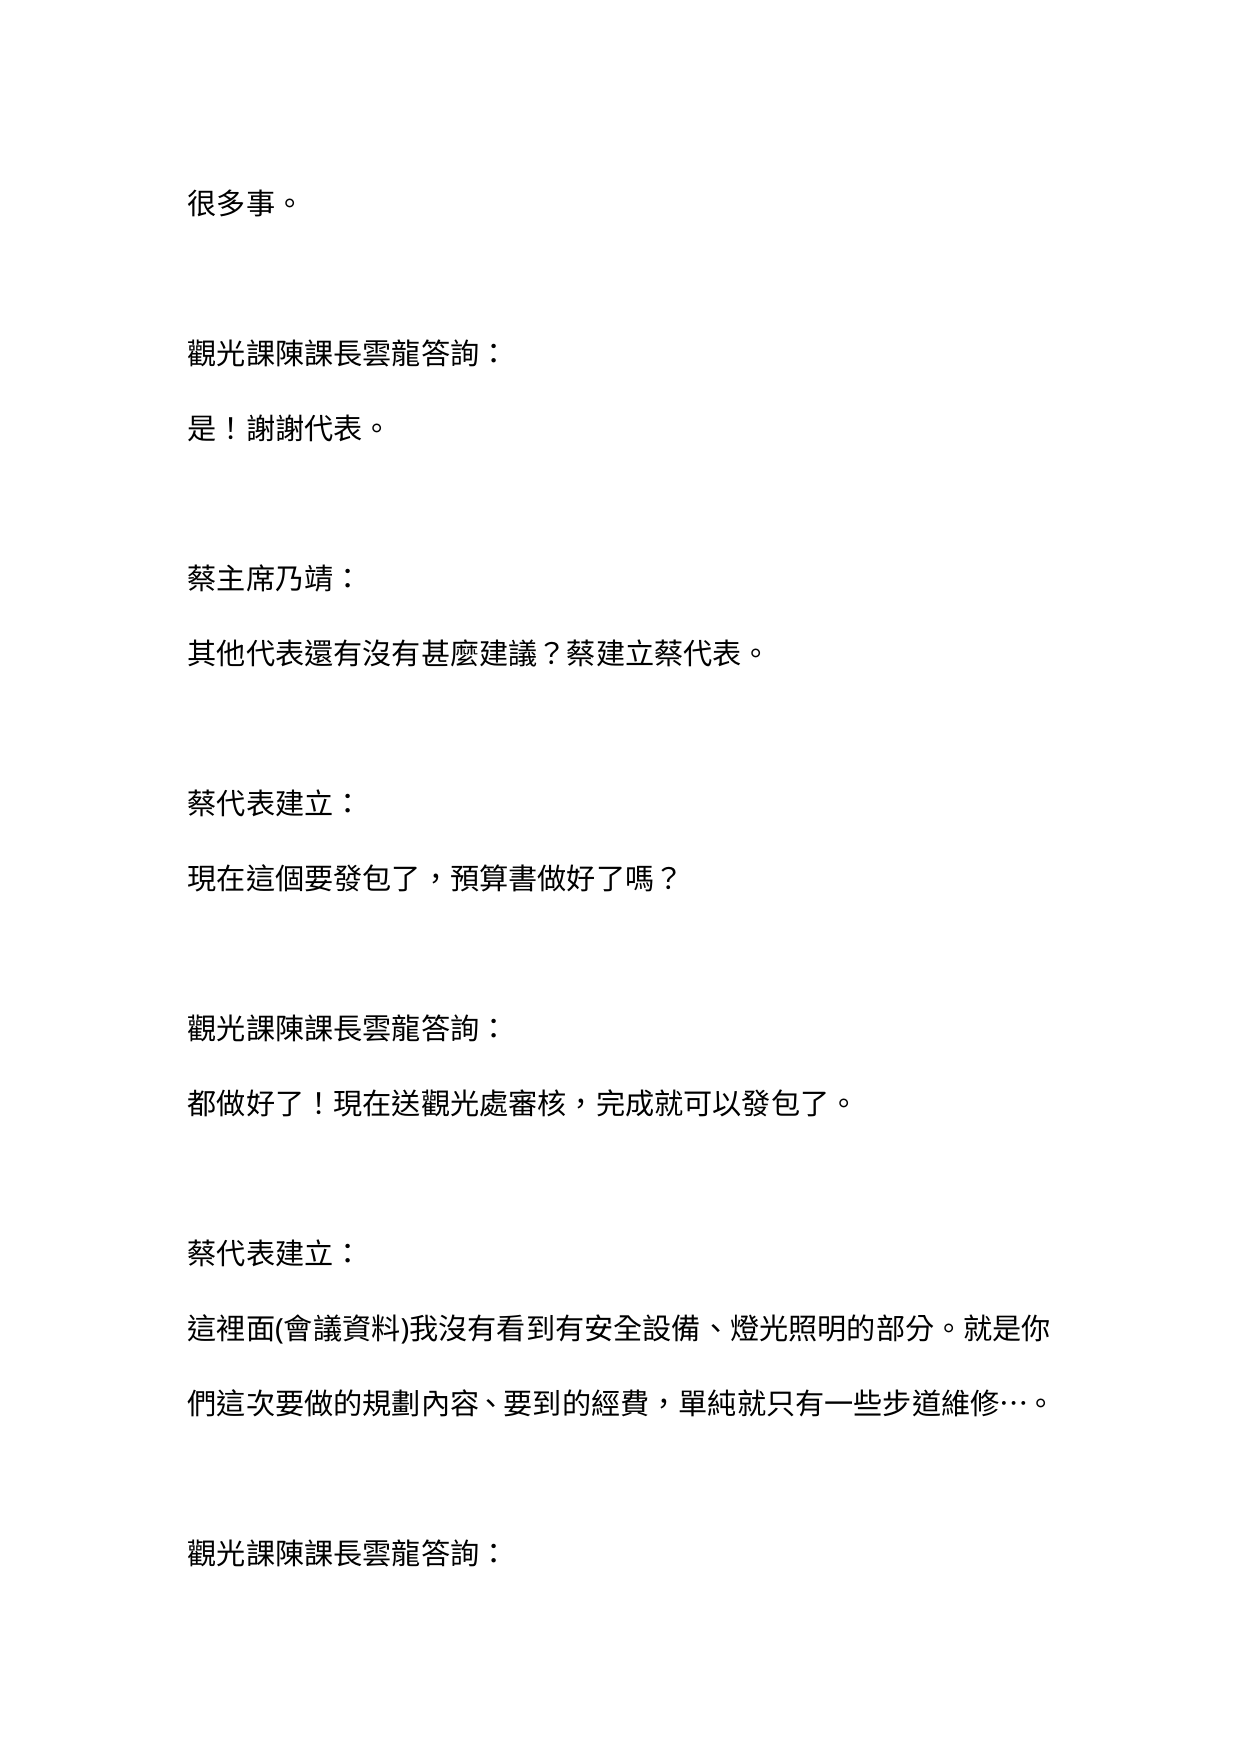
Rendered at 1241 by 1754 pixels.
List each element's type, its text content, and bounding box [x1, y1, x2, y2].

text 很多事。 [187, 164, 1053, 239]
text 觀光課陳課長雲龍答詢： [187, 314, 1053, 389]
text 蔡代表建立： [187, 764, 1053, 839]
text 其他代表還有沒有甚麼建議？蔡建立蔡代表。 [187, 614, 1053, 689]
text 這裡面(會議資料)我沒有看到有安全設備、燈光照明的部分。就是你們這次要做的規劃內容、要到的經費，單純就只有一些步道維修…。 [187, 1289, 1053, 1439]
text 都做好了！現在送觀光處審核，完成就可以發包了。 [187, 1064, 1053, 1139]
text 蔡代表建立： [187, 1214, 1053, 1289]
text 是！謝謝代表。 [187, 389, 1053, 464]
text 觀光課陳課長雲龍答詢： [187, 1514, 1053, 1589]
text 現在這個要發包了，預算書做好了嗎？ [187, 839, 1053, 914]
text 蔡主席乃靖： [187, 539, 1053, 614]
text 觀光課陳課長雲龍答詢： [187, 989, 1053, 1064]
